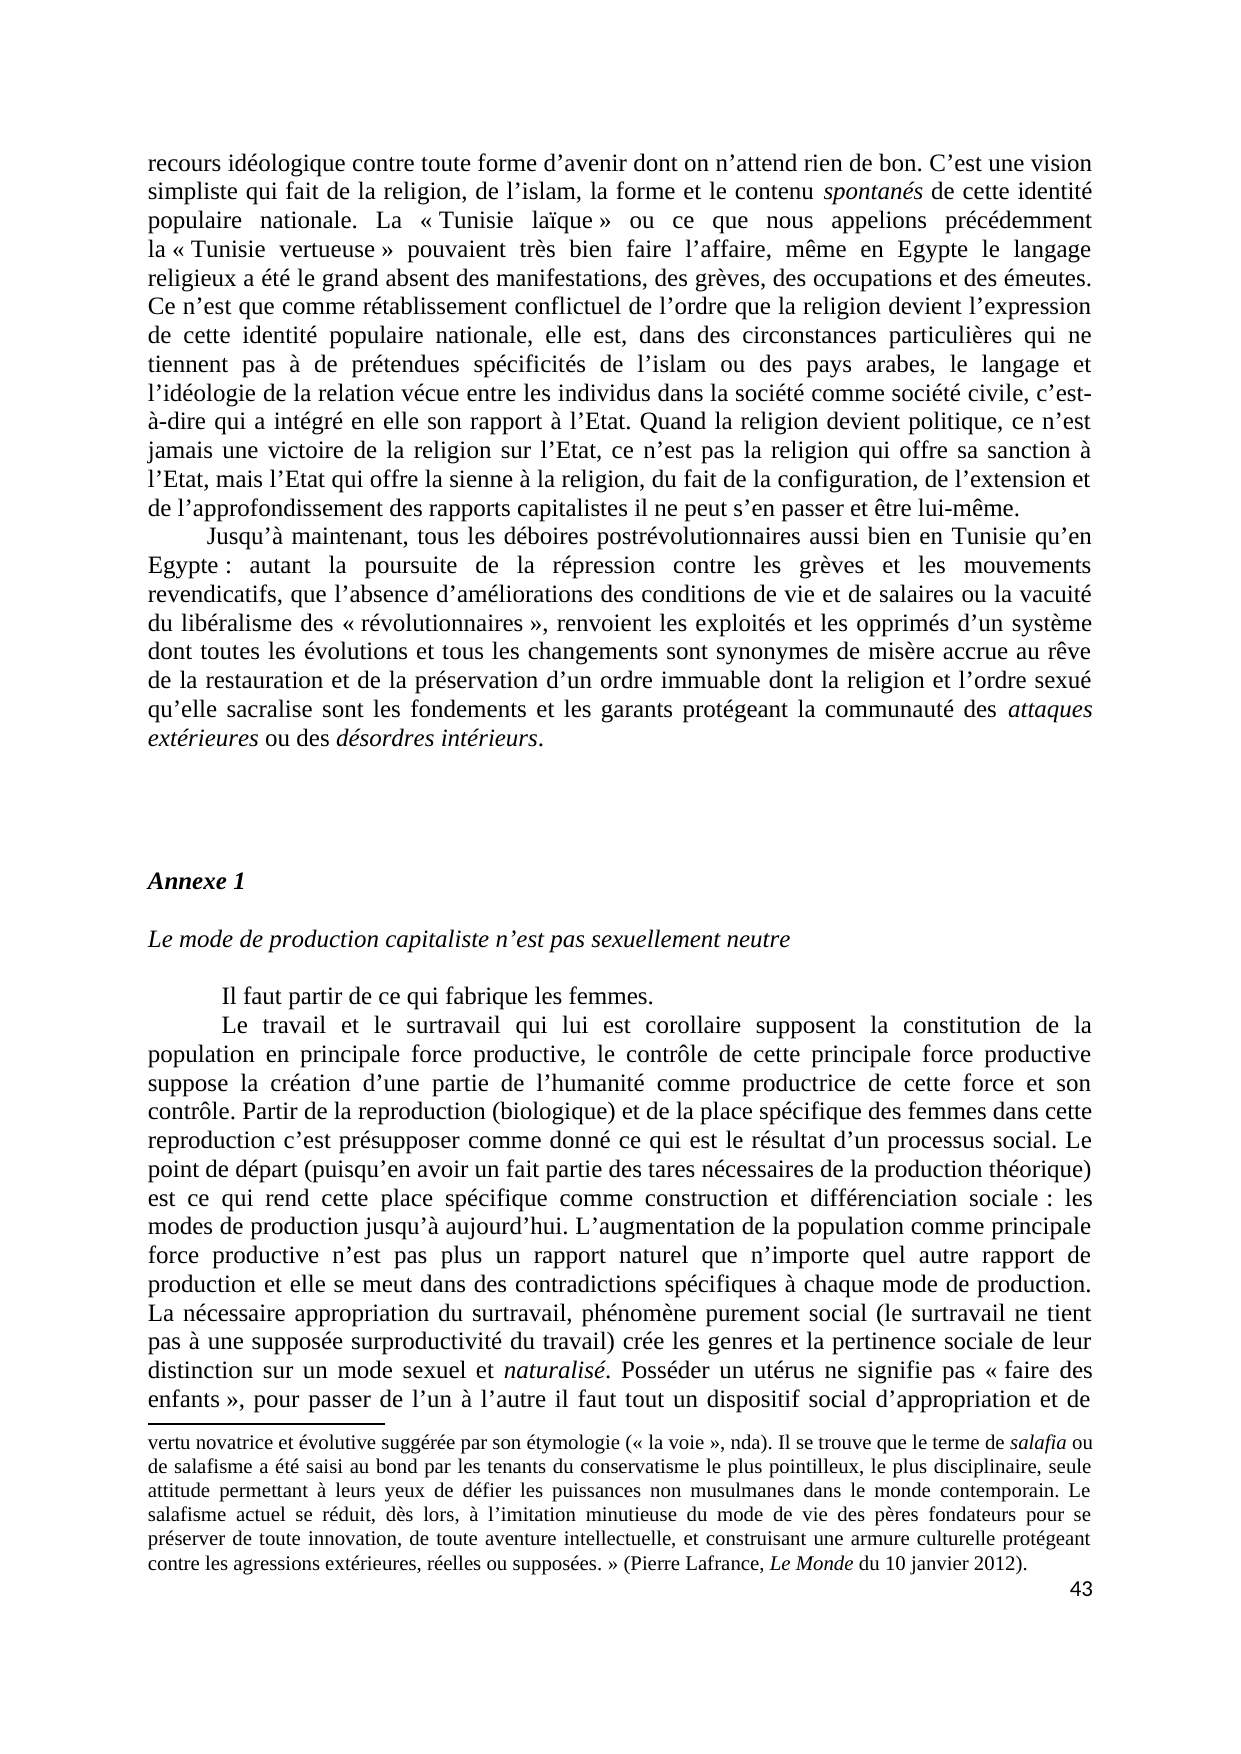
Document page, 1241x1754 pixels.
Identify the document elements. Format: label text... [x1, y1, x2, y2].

text Le mode de production capitaliste n’est pas sexuellement neutre [148, 924, 1093, 953]
text Il est d’usage chez les islamologues de distinguer deux variantes du salafisme. Au XIXe siècle, certains penseurs de la Nahda (« renaissance », nda) « ont insisté sur la nécessité vitale, pour l’islam, d’une relance des efforts de réflexion de ses adeptes, bref, d’une "réouverture des portes de l’ijtihad". (…) Ce souci d’une pensée inventive parce que délestée des constructions normatives accumulées au cours de l’histoire, ce retour à l’élan initial des pères spirituels ou aslâf portait le nom de salafia et visait de toute évidence à rendre à la charia sa vertu novatrice et évolutive suggérée par son étymologie (« la voie », nda). Il se trouve que le terme de salafia ou de salafisme a été saisi au bond par les tenants du conservatisme le plus pointilleux, le plus disciplinaire, seule attitude permettant à leurs yeux de défier les puissances non musulmanes dans le monde contemporain. Le salafisme actuel se réduit, dès lors, à l’imitation minutieuse du mode de vie des pères fondateurs pour se préserver de toute innovation, de toute aventure intellectuelle, et construisant une armure culturelle protégeant contre les agressions extérieures, réelles ou supposées. » (Pierre Lafrance, Le Monde du 10 janvier 2012). [148, 1430, 1093, 1574]
text Annexe 1 [148, 866, 1093, 895]
text recours idéologique contre toute forme d’avenir dont on n’attend rien de bon. C’est une vision simpliste qui fait de la religion, de l’islam, la forme et le contenu spontanés de cette identité populaire nationale. La « Tunisie laïque » ou ce que nous appelions précédemment la « Tunisie vertueuse » pouvaient très bien faire l’affaire, même en Egypte le langage religieux a été le grand absent des manifestations, des grèves, des occupations et des émeutes. Ce n’est que comme rétablissement conflictuel de l’ordre que la religion devient l’expression de cette identité populaire nationale, elle est, dans des circonstances particulières qui ne tiennent pas à de prétendues spécificités de l’islam ou des pays arabes, le langage et l’idéologie de la relation vécue entre les individus dans la société comme société civile, c’est-à-dire qui a intégré en elle son rapport à l’Etat. Quand la religion devient politique, ce n’est jamais une victoire de la religion sur l’Etat, ce n’est pas la religion qui offre sa sanction à l’Etat, mais l’Etat qui offre la sienne à la religion, du fait de la configuration, de l’extension et de l’approfondissement des rapports capitalistes il ne peut s’en passer et être lui-même. [148, 148, 1093, 521]
text Jusqu’à maintenant, tous les déboires postrévolutionnaires aussi bien en Tunisie qu’en Egypte : autant la poursuite de la répression contre les grèves et les mouvements revendicatifs, que l’absence d’améliorations des conditions de vie et de salaires ou la vacuité du libéralisme des « révolutionnaires », renvoient les exploités et les opprimés d’un système dont toutes les évolutions et tous les changements sont synonymes de misère accrue au rêve de la restauration et de la préservation d’un ordre immuable dont la religion et l’ordre sexué qu’elle sacralise sont les fondements et les garants protégeant la communauté des attaques extérieures ou des désordres intérieurs. [148, 521, 1093, 751]
text Le travail et le surtravail qui lui est corollaire supposent la constitution de la population en principale force productive, le contrôle de cette principale force productive suppose la création d’une partie de l’humanité comme productrice de cette force et son contrôle. Partir de la reproduction (biologique) et de la place spécifique des femmes dans cette reproduction c’est présupposer comme donné ce qui est le résultat d’un processus social. Le point de départ (puisqu’en avoir un fait partie des tares nécessaires de la production théorique) est ce qui rend cette place spécifique comme construction et différenciation sociale : les modes de production jusqu’à aujourd’hui. L’augmentation de la population comme principale force productive n’est pas plus un rapport naturel que n’importe quel autre rapport de production et elle se meut dans des contradictions spécifiques à chaque mode de production. La nécessaire appropriation du surtravail, phénomène purement social (le surtravail ne tient pas à une supposée surproductivité du travail) crée les genres et la pertinence sociale de leur distinction sur un mode sexuel et naturalisé. Posséder un utérus ne signifie pas « faire des enfants », pour passer de l’un à l’autre il faut tout un dispositif social d’appropriation et de [148, 1010, 1093, 1413]
text Il faut partir de ce qui fabrique les femmes. [148, 981, 1093, 1010]
